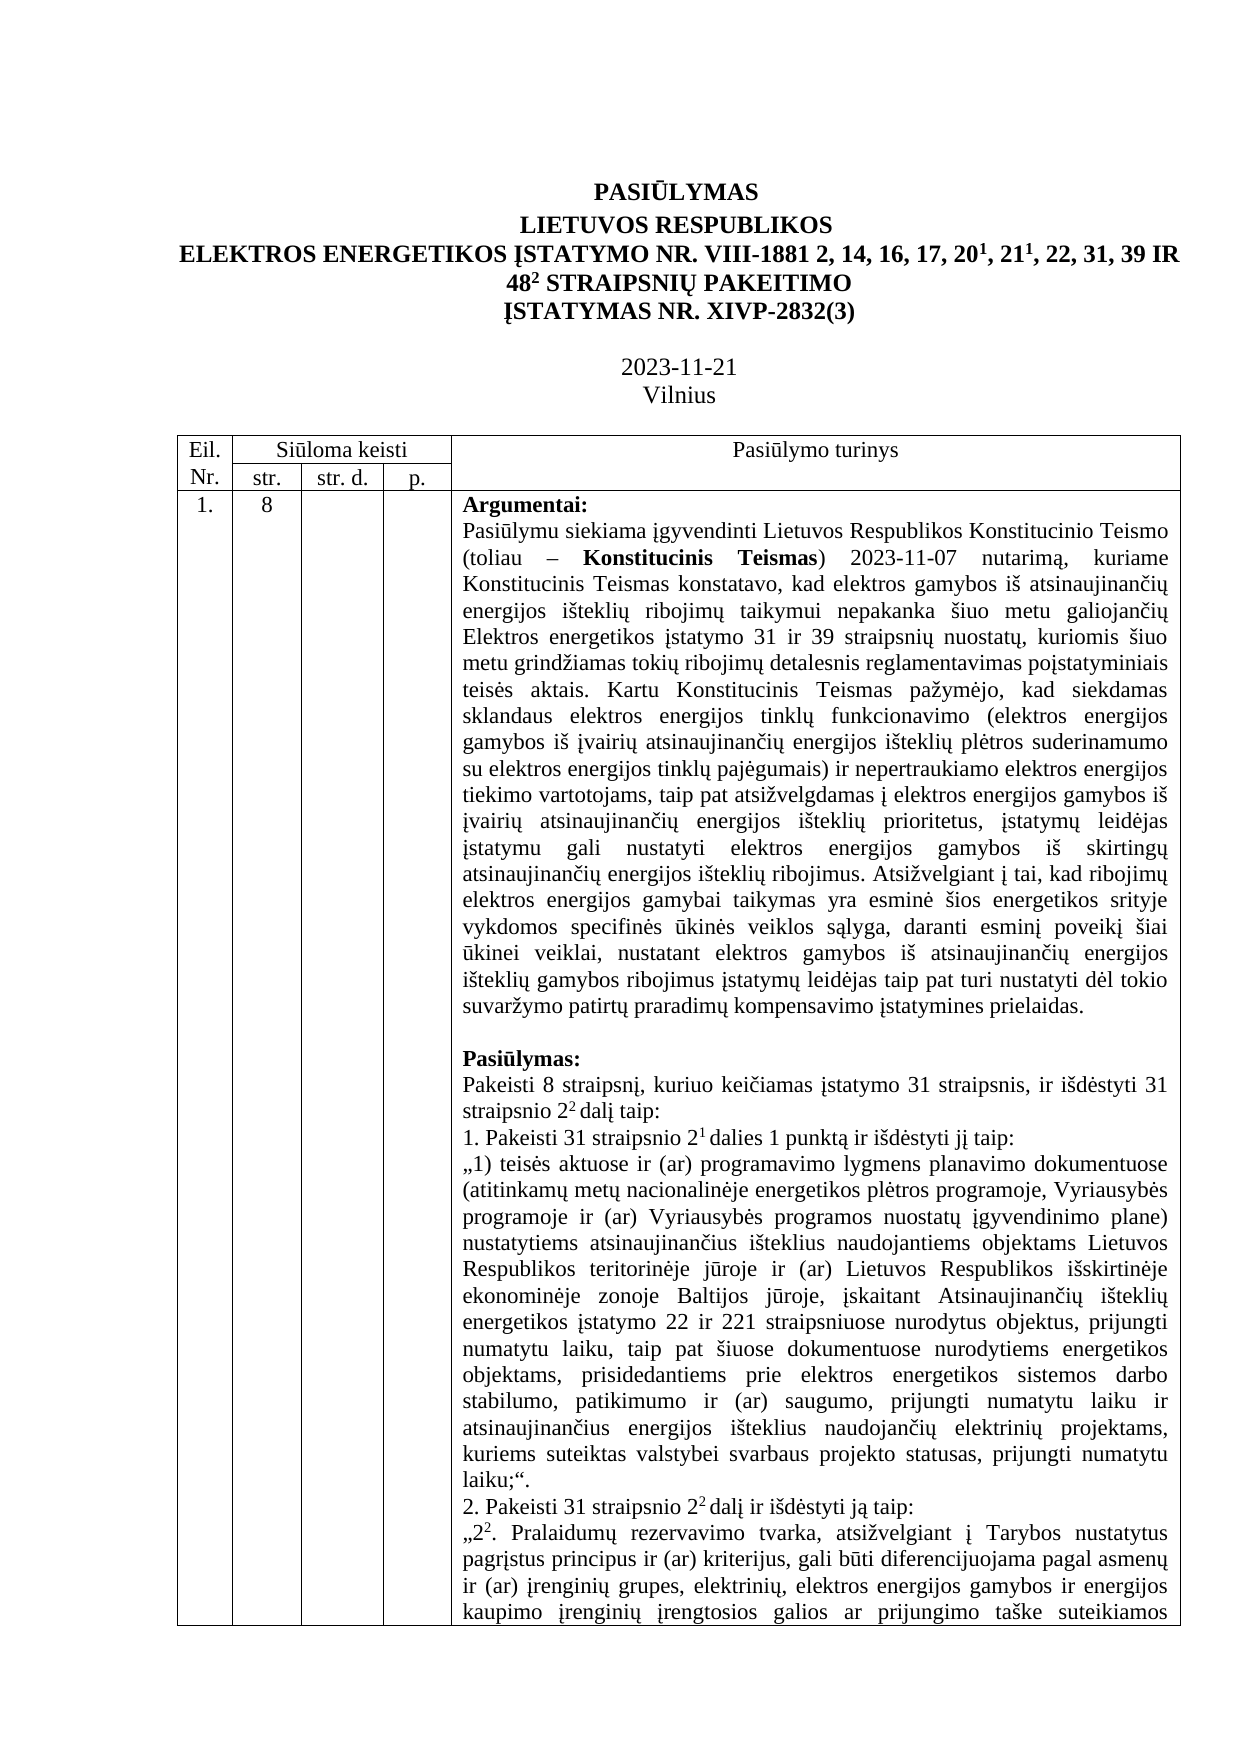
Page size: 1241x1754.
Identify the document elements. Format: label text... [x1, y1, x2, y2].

table_header Pasiūlymo turinys [452, 436, 1180, 490]
table_cell 8 [233, 491, 301, 1624]
table_cell 1. [178, 491, 232, 1624]
text PASIŪLYMAS [177, 177, 1181, 206]
text ĮSTATYMAS NR. XIVP-2832(3) [177, 296, 1181, 325]
table_header Siūloma keisti [233, 436, 451, 463]
table_cell str. d. [302, 464, 383, 490]
table_cell [302, 491, 383, 1624]
text 2023-11-21 [177, 352, 1181, 380]
table_cell Argumentai: Pasiūlymu siekiama įgyvendinti Lietuvos Respublikos Konstitucinio Teismo (toliau – Konstitucinis Teismas) 2023-11-07 nutarimą, kuriame Konstitucinis Teismas konstatavo, kad elektros gamybos iš atsinaujinančių energijos išteklių ribojimų taikymui nepakanka šiuo metu galiojančių Elektros energetikos įstatymo 31 ir 39 straipsnių nuostatų, kuriomis šiuo metu grindžiamas tokių ribojimų detalesnis reglamentavimas poįstatyminiais teisės aktais. Kartu Konstitucinis Teismas pažymėjo, kad siekdamas sklandaus elektros energijos tinklų funkcionavimo (elektros energijos gamybos iš įvairių atsinaujinančių energijos išteklių plėtros suderinamumo su elektros energijos tinklų pajėgumais) ir nepertraukiamo elektros energijos tiekimo vartotojams, taip pat atsižvelgdamas į elektros energijos gamybos iš įvairių atsinaujinančių energijos išteklių prioritetus, įstatymų leidėjas įstatymu gali nustatyti elektros energijos gamybos iš skirtingų atsinaujinančių energijos išteklių ribojimus. Atsižvelgiant į tai, kad ribojimų elektros energijos gamybai taikymas yra esminė šios energetikos srityje vykdomos specifinės ūkinės veiklos sąlyga, daranti esminį poveikį šiai ūkinei veiklai, nustatant elektros gamybos iš atsinaujinančių energijos išteklių gamybos ribojimus įstatymų leidėjas taip pat turi nustatyti dėl tokio suvaržymo patirtų praradimų kompensavimo įstatymines prielaidas. Pasiūlymas: Pakeisti 8 straipsnį, kuriuo keičiamas įstatymo 31 straipsnis, ir išdėstyti 31 straipsnio 22 dalį taip: 1. Pakeisti 31 straipsnio 21 dalies 1 punktą ir išdėstyti jį taip: „1) teisės aktuose ir (ar) programavimo lygmens planavimo dokumentuose (atitinkamų metų nacionalinėje energetikos plėtros programoje, Vyriausybės programoje ir (ar) Vyriausybės programos nuostatų įgyvendinimo plane) nustatytiems atsinaujinančius išteklius naudojantiems objektams Lietuvos Respublikos teritorinėje jūroje ir (ar) Lietuvos Respublikos išskirtinėje ekonominėje zonoje Baltijos jūroje, įskaitant Atsinaujinančių išteklių energetikos įstatymo 22 ir 221 straipsniuose nurodytus objektus, prijungti numatytu laiku, taip pat šiuose dokumentuose nurodytiems energetikos objektams, prisidedantiems prie elektros energetikos sistemos darbo stabilumo, patikimumo ir (ar) saugumo, prijungti numatytu laiku ir atsinaujinančius energijos išteklius naudojančių elektrinių projektams, kuriems suteiktas valstybei svarbaus projekto statusas, prijungti numatytu laiku;“. 2. Pakeisti 31 straipsnio 22 dalį ir išdėstyti ją taip: „22. Pralaidumų rezervavimo tvarka, atsižvelgiant į Tarybos nustatytus pagrįstus principus ir (ar) kriterijus, gali būti diferencijuojama pagal asmenų ir (ar) įrenginių grupes, elektrinių, elektros energijos gamybos ir energijos kaupimo įrenginių įrengtosios galios ar prijungimo taške suteikiamos [452, 491, 1180, 1624]
table_cell [384, 491, 451, 1624]
table_cell p. [384, 464, 451, 490]
table_header Eil. Nr. [178, 436, 232, 490]
table_cell str. [233, 464, 301, 490]
text ELEKTROS ENERGETIKOS ĮSTATYMO NR. VIII-1881 2, 14, 16, 17, 201, 211, 22, 31, 39 ir 482 STRAIPSNIŲ PAKEITIMO [177, 239, 1181, 296]
text LIETUVOS RESPUBLIKOS [177, 210, 1181, 239]
text Vilnius [177, 380, 1181, 409]
